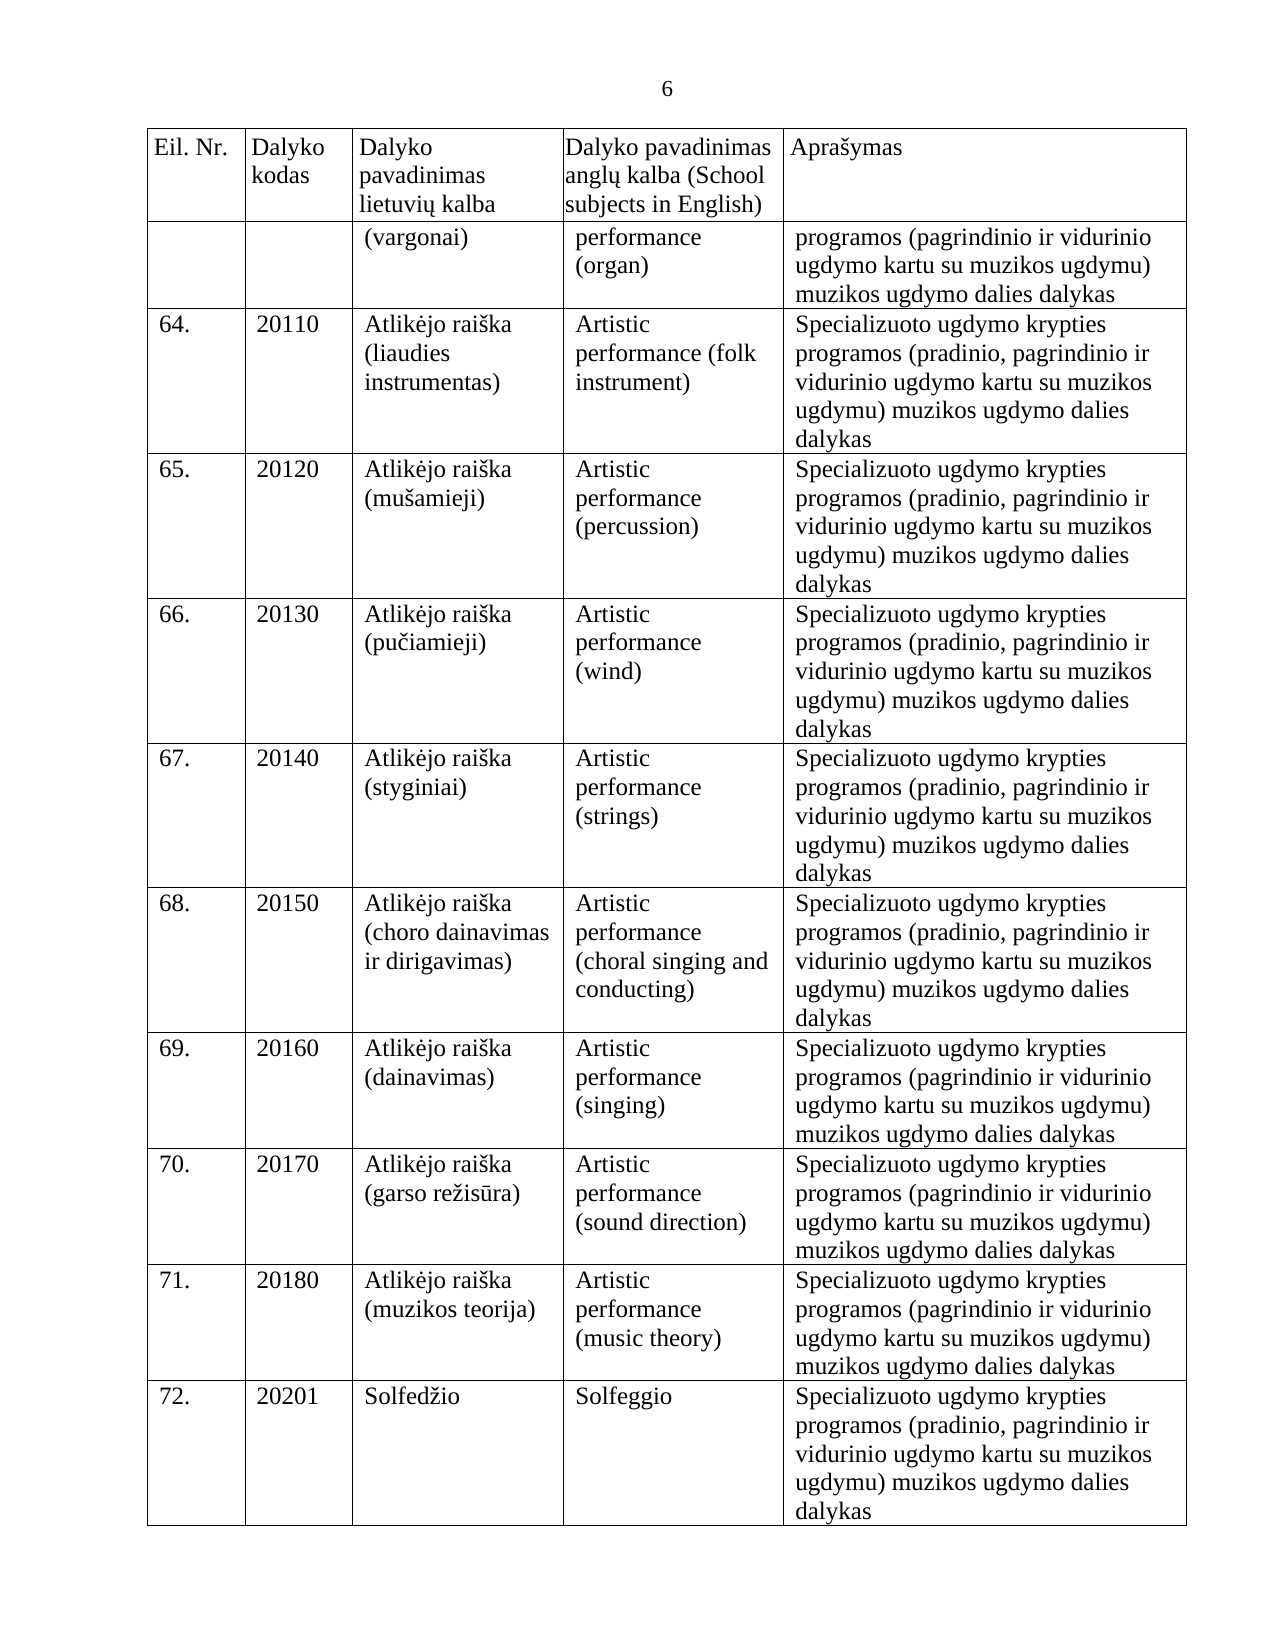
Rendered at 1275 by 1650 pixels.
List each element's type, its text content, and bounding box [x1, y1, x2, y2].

table_cell Artistic performance (singing) [564, 1033, 783, 1148]
table_cell Artistic performance (wind) [564, 599, 783, 742]
table_header Dalyko pavadinimas lietuvių kalba [353, 129, 563, 221]
table_cell Atlikėjo raiška (choro dainavimas ir dirigavimas) [353, 888, 563, 1032]
table_cell Artistic performance (folk instrument) [564, 309, 783, 453]
table_cell 71. [148, 1265, 245, 1380]
table_cell 69. [148, 1033, 245, 1148]
table_cell 20201 [246, 1381, 352, 1525]
table_cell Atlikėjo raiška (liaudies instrumentas) [353, 309, 563, 453]
table_header Eil. Nr. [148, 129, 245, 221]
table_cell Specializuoto ugdymo krypties programos (pradinio, pagrindinio ir vidurinio ugdymo kartu su muzikos ugdymu) muzikos ugdymo dalies dalykas [784, 744, 1186, 887]
table_cell Specializuoto ugdymo krypties programos (pradinio, pagrindinio ir vidurinio ugdymo kartu su muzikos ugdymu) muzikos ugdymo dalies dalykas [784, 454, 1186, 598]
table_cell Atlikėjo raiška (garso režisūra) [353, 1149, 563, 1264]
table_cell (vargonai) [353, 222, 563, 308]
table_cell Specializuoto ugdymo krypties programos (pagrindinio ir vidurinio ugdymo kartu su muzikos ugdymu) muzikos ugdymo dalies dalykas [784, 1265, 1186, 1380]
table_cell Atlikėjo raiška (dainavimas) [353, 1033, 563, 1148]
table_cell Artistic performance (music theory) [564, 1265, 783, 1380]
table_cell 65. [148, 454, 245, 598]
table_cell 20170 [246, 1149, 352, 1264]
table_cell programos (pagrindinio ir vidurinio ugdymo kartu su muzikos ugdymu) muzikos ugdymo dalies dalykas [784, 222, 1186, 308]
table_header Dalyko pavadinimas anglų kalba (School subjects in English) [564, 129, 783, 221]
table_cell Atlikėjo raiška (muzikos teorija) [353, 1265, 563, 1380]
table_cell 67. [148, 744, 245, 887]
table_cell Specializuoto ugdymo krypties programos (pradinio, pagrindinio ir vidurinio ugdymo kartu su muzikos ugdymu) muzikos ugdymo dalies dalykas [784, 309, 1186, 453]
table_cell Artistic performance (sound direction) [564, 1149, 783, 1264]
table_cell Atlikėjo raiška (pučiamieji) [353, 599, 563, 742]
table_cell Solfedžio [353, 1381, 563, 1525]
table_cell [246, 222, 352, 308]
table_cell 20120 [246, 454, 352, 598]
table_cell 20110 [246, 309, 352, 453]
table_cell 72. [148, 1381, 245, 1525]
table_cell Solfeggio [564, 1381, 783, 1525]
table_cell 20180 [246, 1265, 352, 1380]
table_header Dalyko kodas [246, 129, 352, 221]
table_cell 20130 [246, 599, 352, 742]
table_cell Specializuoto ugdymo krypties programos (pradinio, pagrindinio ir vidurinio ugdymo kartu su muzikos ugdymu) muzikos ugdymo dalies dalykas [784, 1381, 1186, 1525]
table_cell 70. [148, 1149, 245, 1264]
table_cell 68. [148, 888, 245, 1032]
table_cell Atlikėjo raiška (mušamieji) [353, 454, 563, 598]
table_cell Artistic performance (choral singing and conducting) [564, 888, 783, 1032]
table_cell Specializuoto ugdymo krypties programos (pagrindinio ir vidurinio ugdymo kartu su muzikos ugdymu) muzikos ugdymo dalies dalykas [784, 1033, 1186, 1148]
table_cell Atlikėjo raiška (styginiai) [353, 744, 563, 887]
table_cell performance (organ) [564, 222, 783, 308]
table_header Aprašymas [784, 129, 1186, 221]
table_cell [148, 222, 245, 308]
table_cell 20150 [246, 888, 352, 1032]
table_cell Specializuoto ugdymo krypties programos (pradinio, pagrindinio ir vidurinio ugdymo kartu su muzikos ugdymu) muzikos ugdymo dalies dalykas [784, 888, 1186, 1032]
table_cell 20140 [246, 744, 352, 887]
table_cell Specializuoto ugdymo krypties programos (pagrindinio ir vidurinio ugdymo kartu su muzikos ugdymu) muzikos ugdymo dalies dalykas [784, 1149, 1186, 1264]
table_cell 66. [148, 599, 245, 742]
table_cell Artistic performance (percussion) [564, 454, 783, 598]
table_cell 64. [148, 309, 245, 453]
table_cell 20160 [246, 1033, 352, 1148]
table_cell Specializuoto ugdymo krypties programos (pradinio, pagrindinio ir vidurinio ugdymo kartu su muzikos ugdymu) muzikos ugdymo dalies dalykas [784, 599, 1186, 742]
table_cell Artistic performance (strings) [564, 744, 783, 887]
